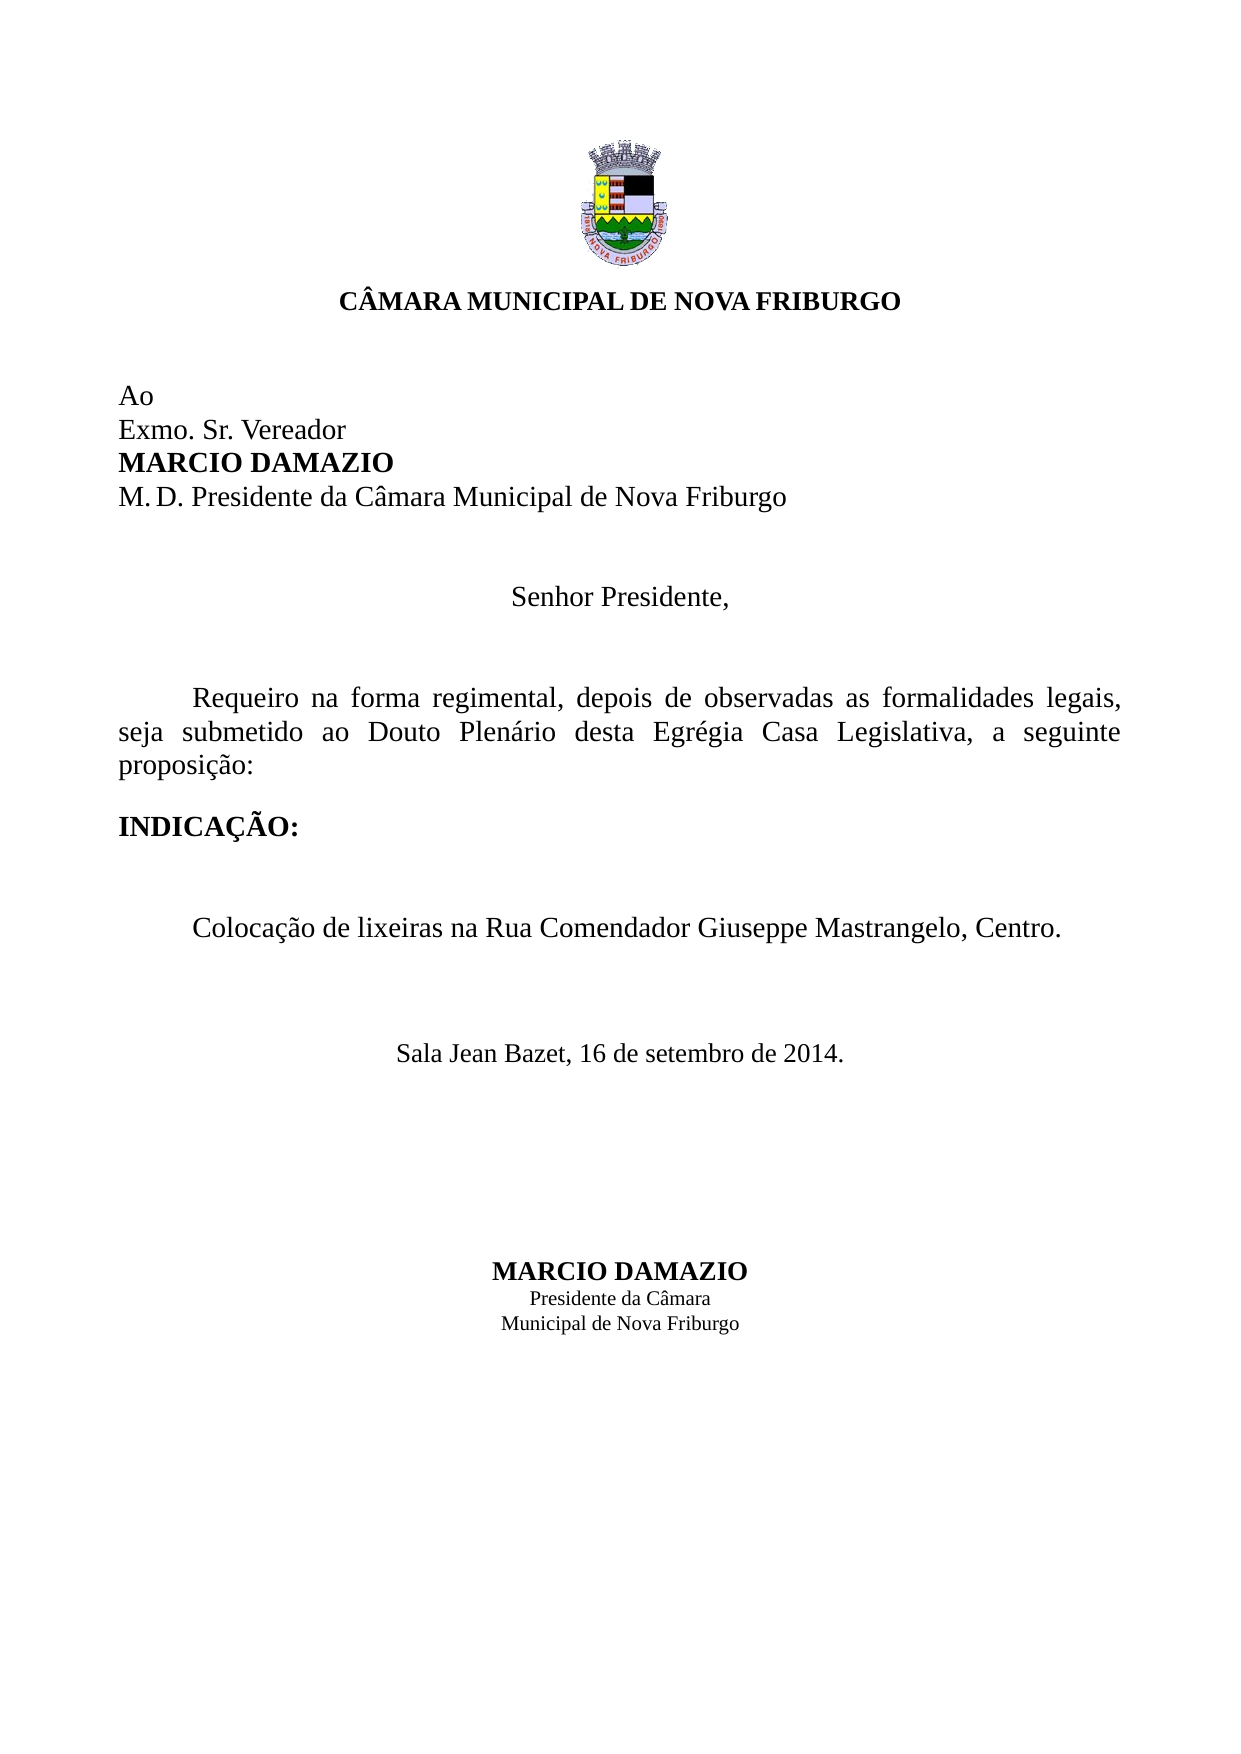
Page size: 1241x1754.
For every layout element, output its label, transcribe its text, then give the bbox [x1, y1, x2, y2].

text CÂMARA MUNICIPAL DE NOVA FRIBURGO [118, 285, 1122, 316]
text MARCIO DAMAZIO [118, 1255, 1122, 1286]
text Colocação de lixeiras na Rua Comendador Giuseppe Mastrangelo, Centro. [118, 910, 1122, 944]
picture [566, 127, 674, 276]
text Requeiro na forma regimental, depois de observadas as formalidades legais, seja submetido ao Douto Plenário desta Egrégia Casa Legislativa, a seguinte proposição: [118, 680, 1122, 781]
text INDICAÇÃO: [118, 809, 1122, 843]
text Ao [118, 378, 1122, 412]
text Senhor Presidente, [118, 579, 1122, 613]
text Presidente da Câmara [118, 1286, 1122, 1310]
text Sala Jean Bazet, 16 de setembro de 2014. [118, 1037, 1122, 1068]
list D. Presidente da Câmara Municipal de Nova Friburgo [118, 479, 1122, 512]
text Exmo. Sr. Vereador [118, 412, 1122, 445]
text MARCIO DAMAZIO [118, 445, 1122, 479]
text Municipal de Nova Friburgo [118, 1310, 1122, 1334]
